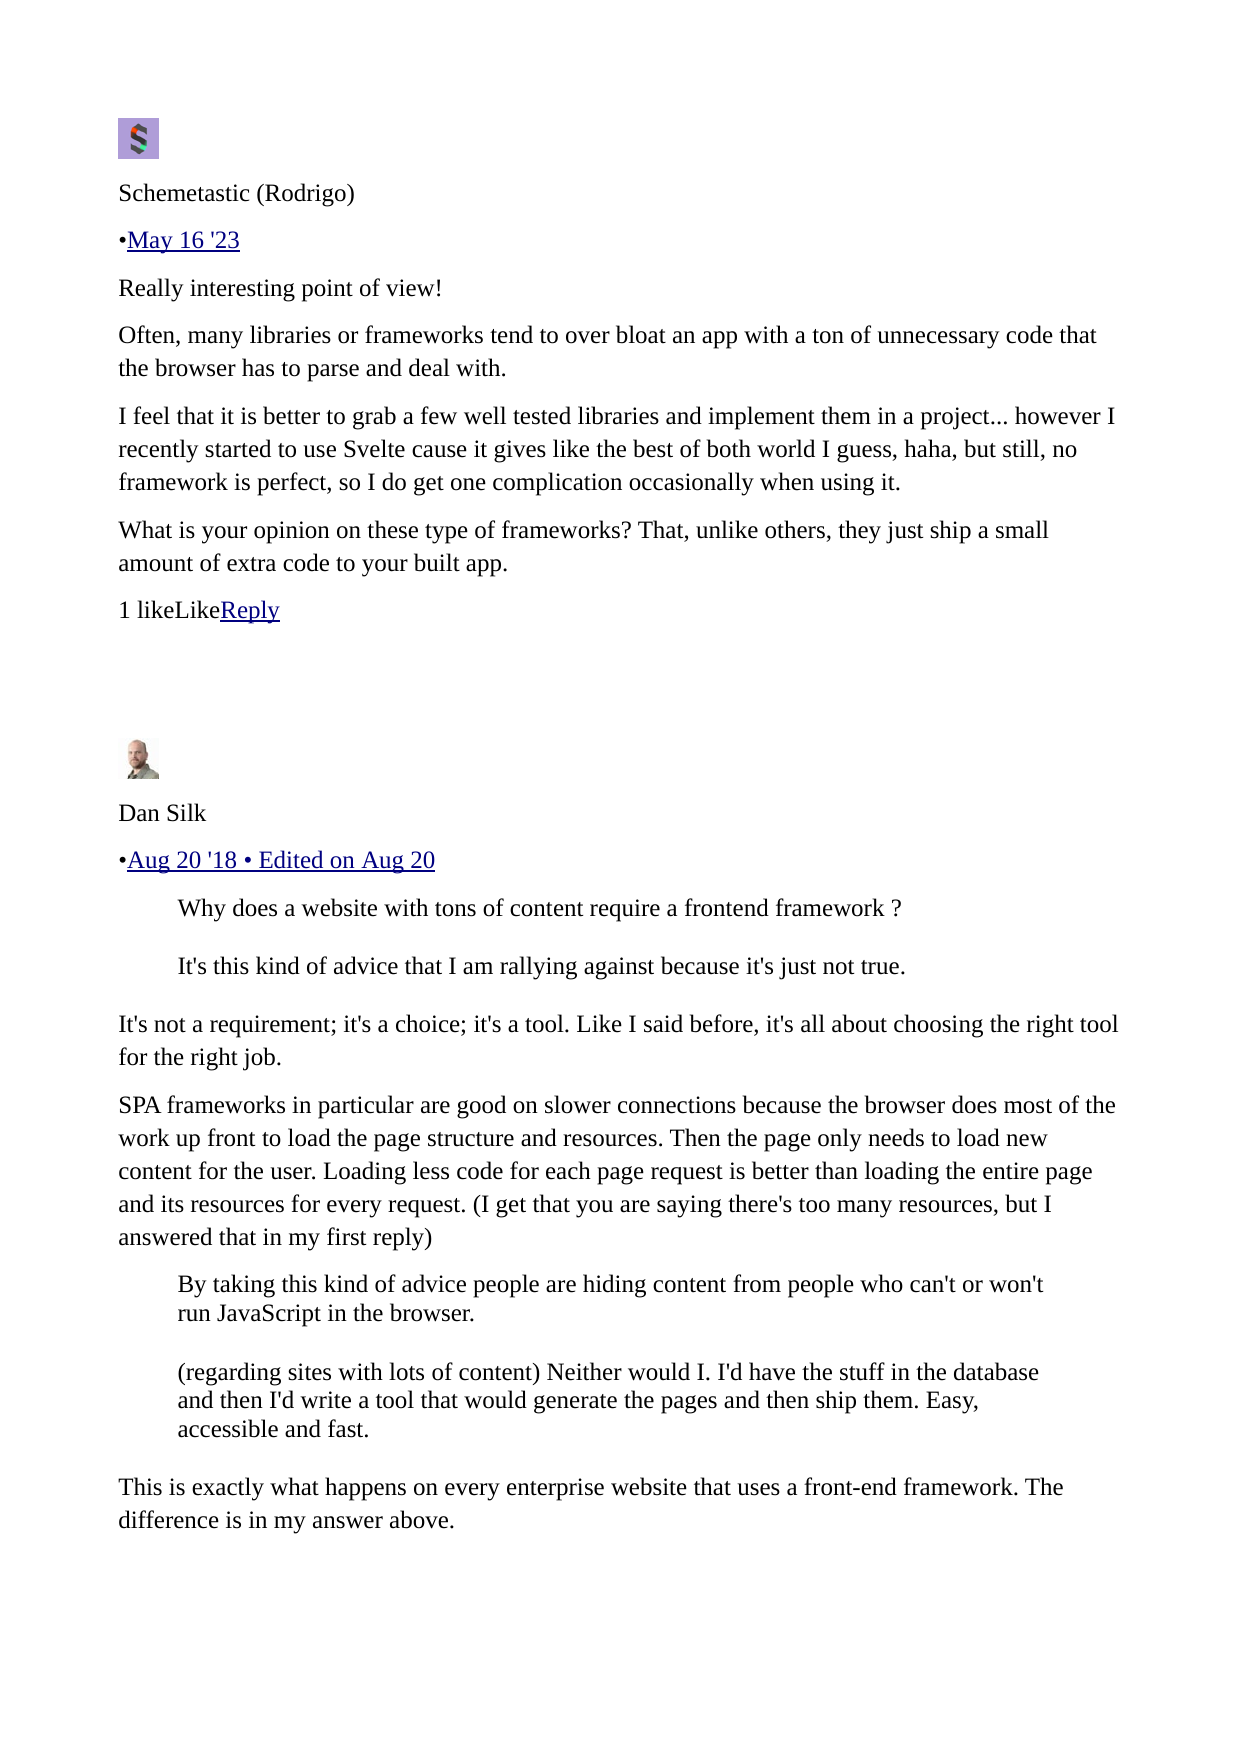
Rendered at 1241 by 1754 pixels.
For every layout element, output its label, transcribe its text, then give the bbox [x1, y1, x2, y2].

text Why does a website with tons of content require a frontend framework ? [177, 893, 1063, 922]
text Often, many libraries or frameworks tend to over bloat an app with a ton of unnecessary code that the browser has to parse and deal with. [118, 320, 1122, 382]
picture [118, 738, 159, 779]
text •Aug 20 '18 • Edited on Aug 20 [118, 845, 1122, 874]
text What is your opinion on these type of frameworks? That, unlike others, they just ship a small amount of extra code to your built app. [118, 515, 1122, 576]
text (regarding sites with lots of content) Neither would I. I'd have the stuff in the database and then I'd write a tool that would generate the pages and then ship them. Easy, accessible and fast. [177, 1357, 1063, 1443]
text SPA frameworks in particular are good on slower connections because the browser does most of the work up front to load the page structure and resources. Then the page only needs to load new content for the user. Loading less code for each page request is better than loading the entire page and its resources for every request. (I get that you are saying there's too many resources, but I answered that in my first reply) [118, 1090, 1122, 1251]
text Dan Silk [118, 798, 1122, 826]
text 1 likeLikeReply [118, 595, 1122, 624]
text •May 16 '23 [118, 225, 1122, 254]
text This is exactly what happens on every enterprise website that uses a front-end framework. The difference is in my answer above. [118, 1472, 1122, 1534]
text By taking this kind of advice people are hiding content from people who can't or won't run JavaScript in the browser. [177, 1269, 1063, 1327]
text It's this kind of advice that I am rallying against because it's just not true. [177, 951, 1063, 980]
text Schemetastic (Rodrigo) [118, 178, 1122, 206]
text Really interesting point of view! [118, 273, 1122, 302]
picture [118, 118, 159, 159]
text It's not a requirement; it's a choice; it's a tool. Like I said before, it's all about choosing the right tool for the right job. [118, 1009, 1122, 1071]
text I feel that it is better to grab a few well tested libraries and implement them in a project... however I recently started to use Svelte cause it gives like the best of both world I guess, haha, but still, no framework is perfect, so I do get one complication occasionally when using it. [118, 401, 1122, 496]
